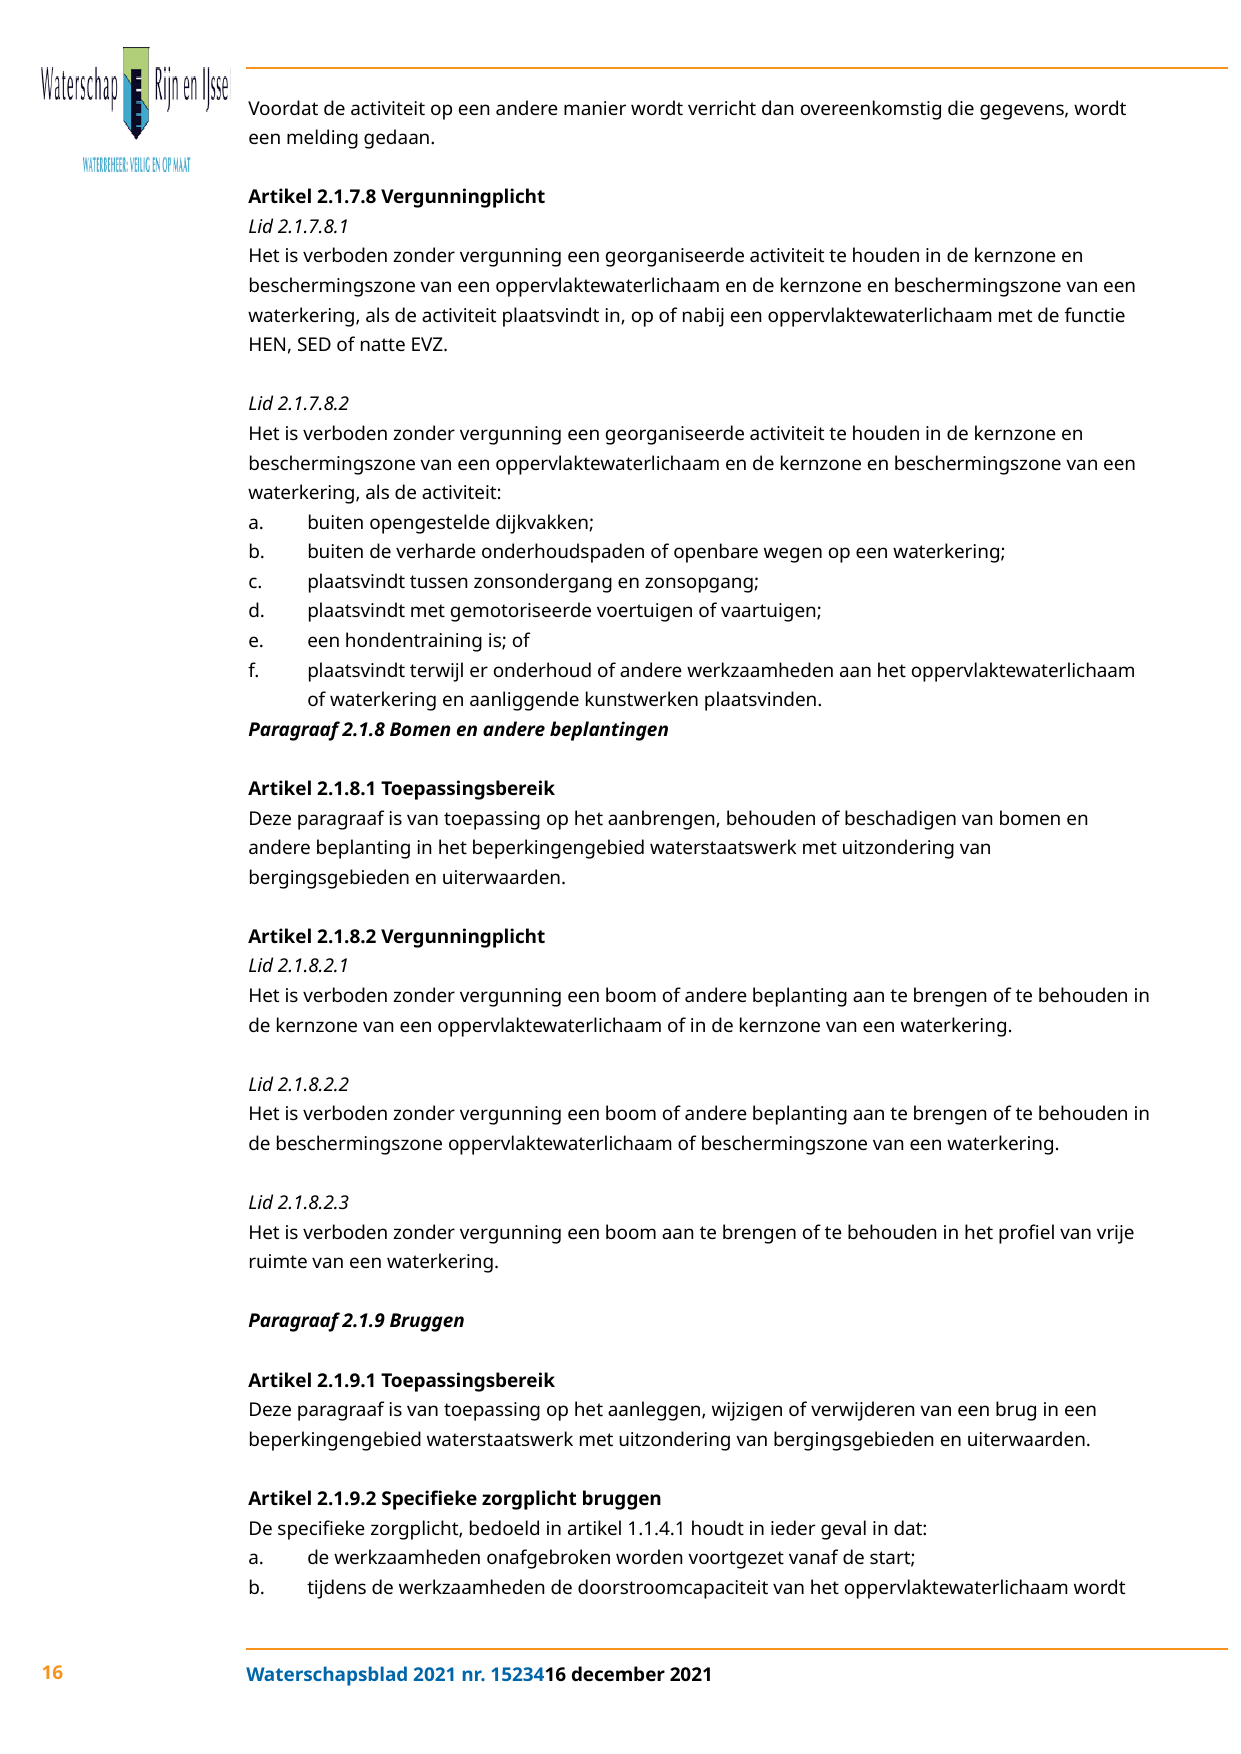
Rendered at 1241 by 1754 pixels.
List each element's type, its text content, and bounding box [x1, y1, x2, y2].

picture [41, 47, 231, 172]
text Artikel 2.1.9.2 Specifieke zorgplicht bruggen [248, 1485, 1152, 1511]
list plaatsvindt terwijl er onderhoud of andere werkzaamheden aan het oppervlaktewaterlichaam of waterkering en aanliggende kunstwerken plaatsvinden. [248, 657, 1152, 712]
text Lid 2.1.7.8.1 [248, 213, 1152, 239]
list tijdens de werkzaamheden de doorstroomcapaciteit van het oppervlaktewaterlichaam wordt [248, 1574, 1152, 1600]
text Het is verboden zonder vergunning een boom of andere beplanting aan te brengen of te behouden in de beschermingszone oppervlaktewaterlichaam of beschermingszone van een waterkering. [248, 1101, 1152, 1156]
text Het is verboden zonder vergunning een boom of andere beplanting aan te brengen of te behouden in de kernzone van een oppervlaktewaterlichaam of in de kernzone van een waterkering. [248, 982, 1152, 1038]
list een hondentraining is; of [248, 627, 1152, 653]
list plaatsvindt met gemotoriseerde voertuigen of vaartuigen; [248, 598, 1152, 623]
text Lid 2.1.8.2.1 [248, 953, 1152, 978]
text Lid 2.1.8.2.2 [248, 1071, 1152, 1097]
text De specifieke zorgplicht, bedoeld in artikel 1.1.4.1 houdt in ieder geval in dat: [248, 1515, 1152, 1541]
text Het is verboden zonder vergunning een boom aan te brengen of te behouden in het profiel van vrije ruimte van een waterkering. [248, 1219, 1152, 1274]
text Het is verboden zonder vergunning een georganiseerde activiteit te houden in de kernzone en beschermingszone van een oppervlaktewaterlichaam en de kernzone en beschermingszone van een waterkering, als de activiteit plaatsvindt in, op of nabij een oppervlaktewaterlichaam met de functie HEN, SED of natte EVZ. [248, 243, 1152, 357]
text Paragraaf 2.1.8 Bomen en andere beplantingen [248, 716, 1152, 742]
text Artikel 2.1.8.2 Vergunningplicht [248, 923, 1152, 949]
text Deze paragraaf is van toepassing op het aanleggen, wijzigen of verwijderen van een brug in een beperkingengebied waterstaatswerk met uitzondering van bergingsgebieden en uiterwaarden. [248, 1396, 1152, 1452]
text Deze paragraaf is van toepassing op het aanbrengen, behouden of beschadigen van bomen en andere beplanting in het beperkingengebied waterstaatswerk met uitzondering van bergingsgebieden en uiterwaarden. [248, 805, 1152, 890]
text Lid 2.1.8.2.3 [248, 1189, 1152, 1215]
text Het is verboden zonder vergunning een georganiseerde activiteit te houden in de kernzone en beschermingszone van een oppervlaktewaterlichaam en de kernzone en beschermingszone van een waterkering, als de activiteit: [248, 420, 1152, 505]
text Lid 2.1.7.8.2 [248, 391, 1152, 416]
text Paragraaf 2.1.9 Bruggen [248, 1308, 1152, 1333]
list buiten de verharde onderhoudspaden of openbare wegen op een waterkering; [248, 538, 1152, 564]
text Artikel 2.1.7.8 Vergunningplicht [248, 183, 1152, 209]
text Artikel 2.1.8.1 Toepassingsbereik [248, 775, 1152, 801]
text Artikel 2.1.9.1 Toepassingsbereik [248, 1367, 1152, 1393]
list plaatsvindt tussen zonsondergang en zonsopgang; [248, 568, 1152, 594]
list de werkzaamheden onafgebroken worden voortgezet vanaf de start; [248, 1544, 1152, 1570]
text Voordat de activiteit op een andere manier wordt verricht dan overeenkomstig die gegevens, wordt een melding gedaan. [248, 95, 1152, 150]
list buiten opengestelde dijkvakken; [248, 509, 1152, 535]
